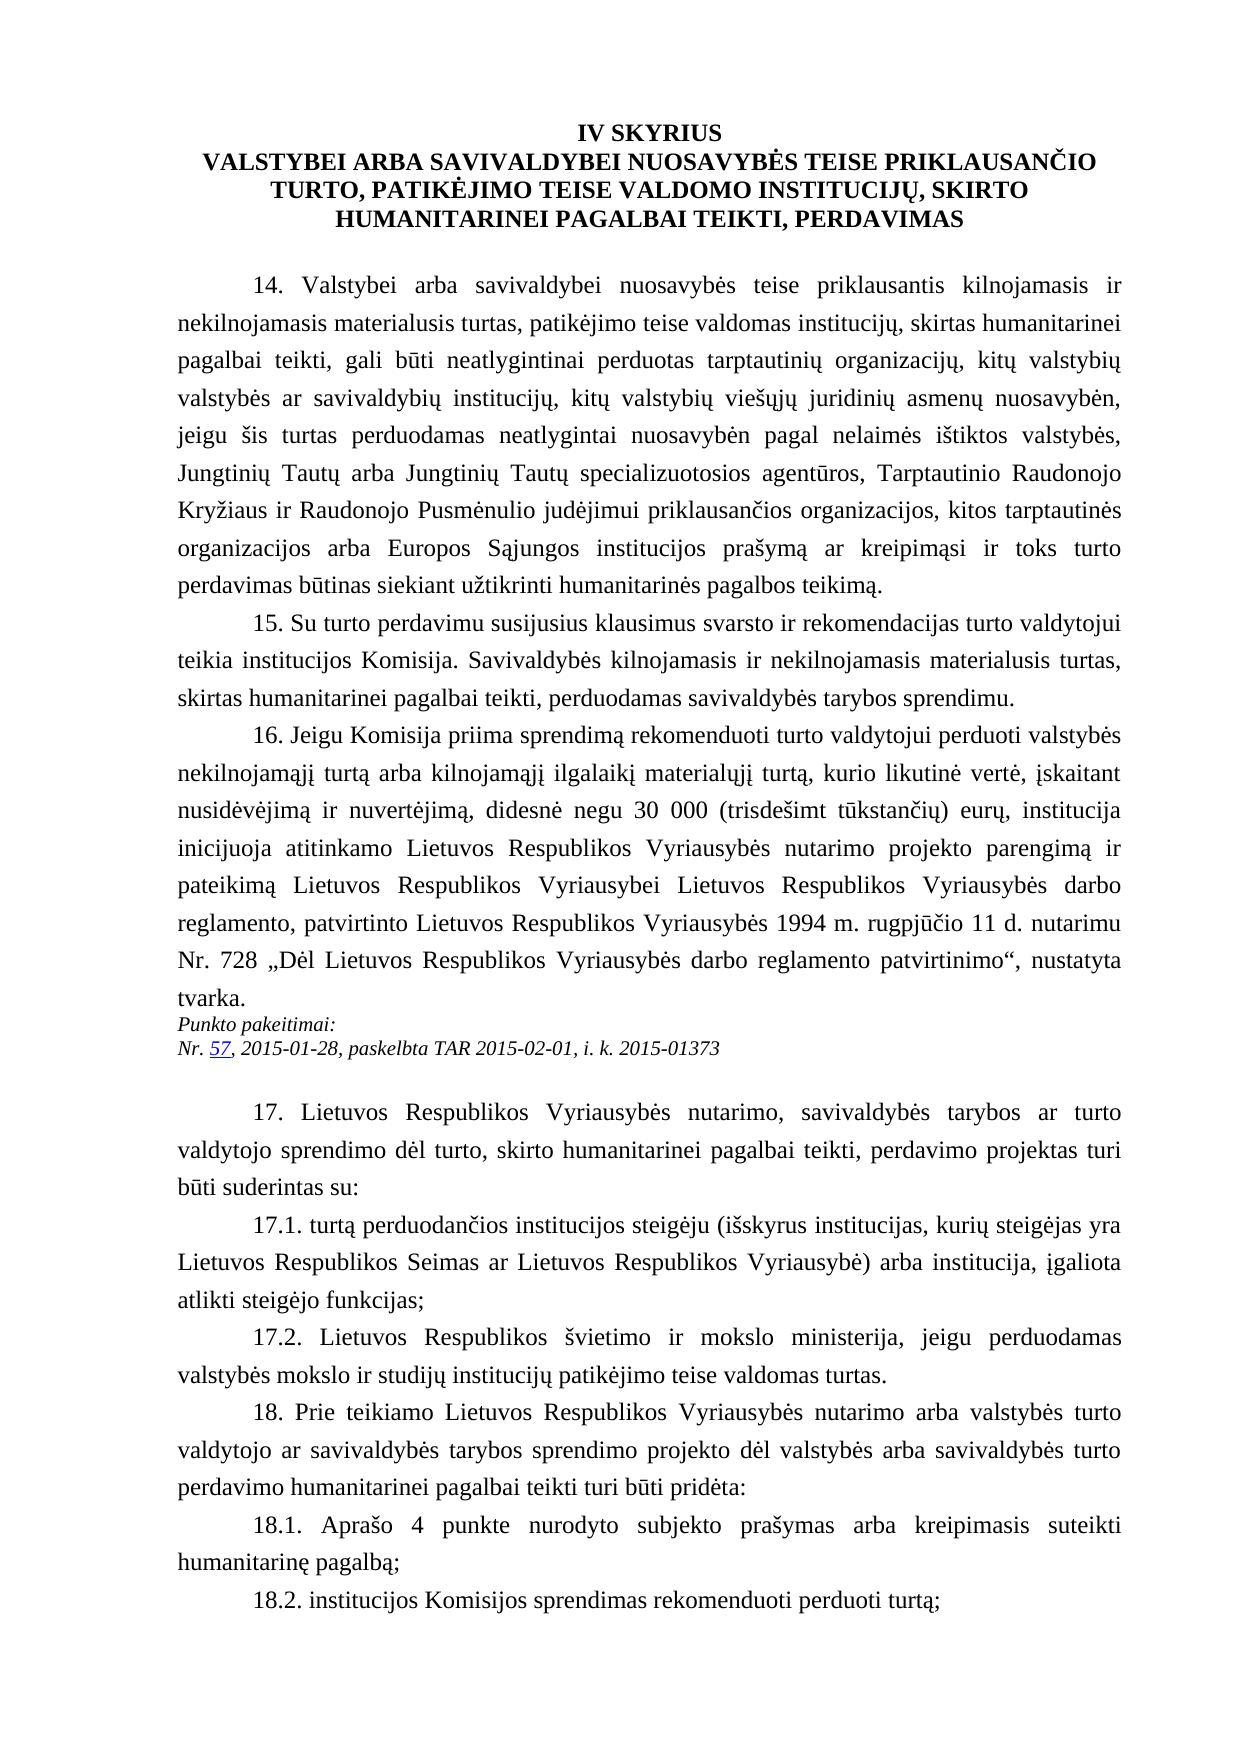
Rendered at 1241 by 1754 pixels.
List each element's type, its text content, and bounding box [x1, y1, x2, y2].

text 17.2. Lietuvos Respublikos švietimo ir mokslo ministerija, jeigu perduodamas valstybės mokslo ir studijų institucijų patikėjimo teise valdomas turtas. [177, 1314, 1122, 1389]
text 14. Valstybei arba savivaldybei nuosavybės teise priklausantis kilnojamasis ir nekilnojamasis materialusis turtas, patikėjimo teise valdomas institucijų, skirtas humanitarinei pagalbai teikti, gali būti neatlygintinai perduotas tarptautinių organizacijų, kitų valstybių valstybės ar savivaldybių institucijų, kitų valstybių viešųjų juridinių asmenų nuosavybėn, jeigu šis turtas perduodamas neatlygintai nuosavybėn pagal nelaimės ištiktos valstybės, Jungtinių Tautų arba Jungtinių Tautų specializuotosios agentūros, Tarptautinio Raudonojo Kryžiaus ir Raudonojo Pusmėnulio judėjimui priklausančios organizacijos, kitos tarptautinės organizacijos arba Europos Sąjungos institucijos prašymą ar kreipimąsi ir toks turto perdavimas būtinas siekiant užtikrinti humanitarinės pagalbos teikimą. [177, 262, 1122, 599]
text 16. Jeigu Komisija priima sprendimą rekomenduoti turto valdytojui perduoti valstybės nekilnojamąjį turtą arba kilnojamąjį ilgalaikį materialųjį turtą, kurio likutinė vertė, įskaitant nusidėvėjimą ir nuvertėjimą, didesnė negu 30 000 (trisdešimt tūkstančių) eurų, institucija inicijuoja atitinkamo Lietuvos Respublikos Vyriausybės nutarimo projekto parengimą ir pateikimą Lietuvos Respublikos Vyriausybei Lietuvos Respublikos Vyriausybės darbo reglamento, patvirtinto Lietuvos Respublikos Vyriausybės 1994 m. rugpjūčio 11 d. nutarimu Nr. 728 „Dėl Lietuvos Respublikos Vyriausybės darbo reglamento patvirtinimo“, nustatyta tvarka. [177, 712, 1122, 1012]
text 17.1. turtą perduodančios institucijos steigėju (išskyrus institucijas, kurių steigėjas yra Lietuvos Respublikos Seimas ar Lietuvos Respublikos Vyriausybė) arba institucija, įgaliota atlikti steigėjo funkcijas; [177, 1201, 1122, 1314]
text 18.2. institucijos Komisijos sprendimas rekomenduoti perduoti turtą; [177, 1576, 1122, 1614]
text VALSTYBEI ARBA SAVIVALDYBEI NUOSAVYBĖS TEISE PRIKLAUSANČIO TURTO, PATIKĖJIMO TEISE VALDOMO INSTITUCIJŲ, SKIRTO HUMANITARINEI PAGALBAI TEIKTI, PERDAVIMAS [177, 147, 1122, 233]
text 15. Su turto perdavimu susijusius klausimus svarsto ir rekomendacijas turto valdytojui teikia institucijos Komisija. Savivaldybės kilnojamasis ir nekilnojamasis materialusis turtas, skirtas humanitarinei pagalbai teikti, perduodamas savivaldybės tarybos sprendimu. [177, 599, 1122, 712]
text Nr. 57, 2015-01-28, paskelbta TAR 2015-02-01, i. k. 2015-01373 [177, 1036, 1122, 1060]
text Punkto pakeitimai: [177, 1012, 1122, 1036]
text IV SKYRIUS [177, 118, 1122, 147]
text 17. Lietuvos Respublikos Vyriausybės nutarimo, savivaldybės tarybos ar turto valdytojo sprendimo dėl turto, skirto humanitarinei pagalbai teikti, perdavimo projektas turi būti suderintas su: [177, 1089, 1122, 1201]
text 18. Prie teikiamo Lietuvos Respublikos Vyriausybės nutarimo arba valstybės turto valdytojo ar savivaldybės tarybos sprendimo projekto dėl valstybės arba savivaldybės turto perdavimo humanitarinei pagalbai teikti turi būti pridėta: [177, 1389, 1122, 1501]
text 18.1. Aprašo 4 punkte nurodyto subjekto prašymas arba kreipimasis suteikti humanitarinę pagalbą; [177, 1501, 1122, 1576]
